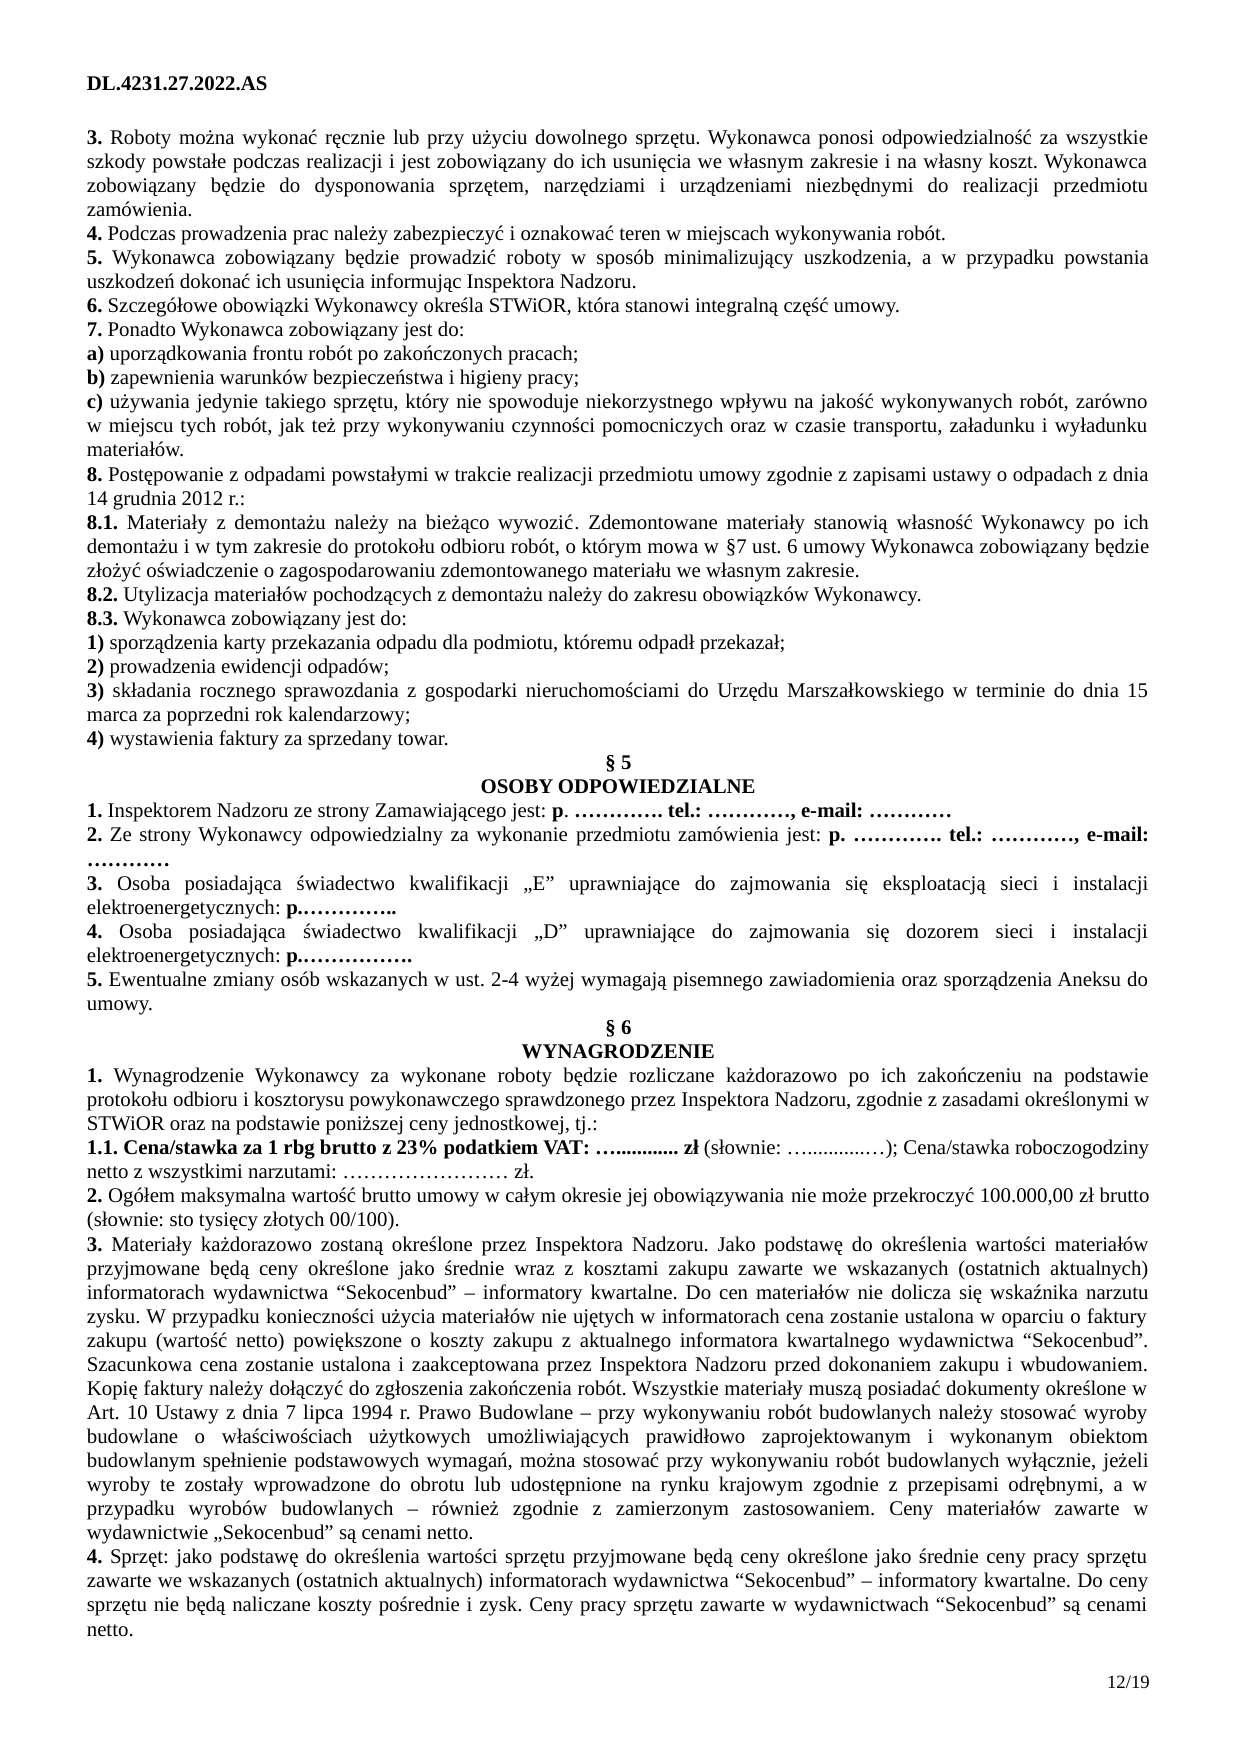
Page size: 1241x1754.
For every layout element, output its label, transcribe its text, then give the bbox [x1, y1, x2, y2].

text 3. Roboty można wykonać ręcznie lub przy użyciu dowolnego sprzętu. Wykonawca ponosi odpowiedzialność za wszystkie szkody powstałe podczas realizacji i jest zobowiązany do ich usunięcia we własnym zakresie i na własny koszt. Wykonawca zobowiązany będzie do dysponowania sprzętem, narzędziami i urządzeniami niezbędnymi do realizacji przedmiotu zamówienia. [87, 124, 1149, 221]
text 3. Osoba posiadająca świadectwo kwalifikacji „E” uprawniające do zajmowania się eksploatacją sieci i instalacji elektroenergetycznych: p.………….. [87, 871, 1149, 919]
text 5. Ewentualne zmiany osób wskazanych w ust. 2-4 wyżej wymagają pisemnego zawiadomienia oraz sporządzenia Aneksu do umowy. [87, 967, 1149, 1015]
text 1. Inspektorem Nadzoru ze strony Zamawiającego jest: p. …………. tel.: …………, e-mail: ………… [87, 798, 1149, 822]
text 2. Ze strony Wykonawcy odpowiedzialny za wykonanie przedmiotu zamówienia jest: p. …………. tel.: …………, e-mail: ………… [87, 822, 1149, 871]
text 7. Ponadto Wykonawca zobowiązany jest do: [87, 317, 1149, 341]
text 1.1. Cena/stawka za 1 rbg brutto z 23% podatkiem VAT: …............ zł (słownie: …...........…); Cena/stawka roboczogodziny netto z wszystkimi narzutami: …………………… zł. [87, 1135, 1149, 1183]
text 8. Postępowanie z odpadami powstałymi w trakcie realizacji przedmiotu umowy zgodnie z zapisami ustawy o odpadach z dnia 14 grudnia 2012 r.: [87, 461, 1149, 509]
text a) uporządkowania frontu robót po zakończonych pracach; [87, 341, 1149, 365]
text 6. Szczegółowe obowiązki Wykonawcy określa STWiOR, która stanowi integralną część umowy. [87, 293, 1149, 317]
text 4. Sprzęt: jako podstawę do określenia wartości sprzętu przyjmowane będą ceny określone jako średnie ceny pracy sprzętu zawarte we wskazanych (ostatnich aktualnych) informatorach wydawnictwa “Sekocenbud” – informatory kwartalne. Do ceny sprzętu nie będą naliczane koszty pośrednie i zysk. Ceny pracy sprzętu zawarte w wydawnictwach “Sekocenbud” są cenami netto. [87, 1544, 1149, 1641]
text 2. Ogółem maksymalna wartość brutto umowy w całym okresie jej obowiązywania nie może przekroczyć 100.000,00 zł brutto (słownie: sto tysięcy złotych 00/100). [87, 1183, 1149, 1231]
text § 5 [87, 750, 1149, 774]
text 1. Wynagrodzenie Wykonawcy za wykonane roboty będzie rozliczane każdorazowo po ich zakończeniu na podstawie protokołu odbioru i kosztorysu powykonawczego sprawdzonego przez Inspektora Nadzoru, zgodnie z zasadami określonymi w STWiOR oraz na podstawie poniższej ceny jednostkowej, tj.: [87, 1063, 1149, 1135]
text 8.3. Wykonawca zobowiązany jest do: [87, 606, 1149, 630]
text b) zapewnienia warunków bezpieczeństwa i higieny pracy; [87, 365, 1149, 389]
text § 6 [87, 1015, 1149, 1039]
text 4. Osoba posiadająca świadectwo kwalifikacji „D” uprawniające do zajmowania się dozorem sieci i instalacji elektroenergetycznych: p.……………. [87, 919, 1149, 967]
text 8.2. Utylizacja materiałów pochodzących z demontażu należy do zakresu obowiązków Wykonawcy. [87, 582, 1149, 606]
text c) używania jedynie takiego sprzętu, który nie spowoduje niekorzystnego wpływu na jakość wykonywanych robót, zarówno w miejscu tych robót, jak też przy wykonywaniu czynności pomocniczych oraz w czasie transportu, załadunku i wyładunku materiałów. [87, 389, 1149, 461]
text 8.1. Materiały z demontażu należy na bieżąco wywozić. Zdemontowane materiały stanowią własność Wykonawcy po ich demontażu i w tym zakresie do protokołu odbioru robót, o którym mowa w §7 ust. 6 umowy Wykonawca zobowiązany będzie złożyć oświadczenie o zagospodarowaniu zdemontowanego materiału we własnym zakresie. [87, 509, 1149, 582]
text 3) składania rocznego sprawozdania z gospodarki nieruchomościami do Urzędu Marszałkowskiego w terminie do dnia 15 marca za poprzedni rok kalendarzowy; [87, 678, 1149, 726]
text OSOBY ODPOWIEDZIALNE [87, 774, 1149, 798]
text WYNAGRODZENIE [87, 1039, 1149, 1063]
text 5. Wykonawca zobowiązany będzie prowadzić roboty w sposób minimalizujący uszkodzenia, a w przypadku powstania uszkodzeń dokonać ich usunięcia informując Inspektora Nadzoru. [87, 245, 1149, 293]
text 4) wystawienia faktury za sprzedany towar. [87, 726, 1156, 750]
text 3. Materiały każdorazowo zostaną określone przez Inspektora Nadzoru. Jako podstawę do określenia wartości materiałów przyjmowane będą ceny określone jako średnie wraz z kosztami zakupu zawarte we wskazanych (ostatnich aktualnych) informatorach wydawnictwa “Sekocenbud” – informatory kwartalne. Do cen materiałów nie dolicza się wskaźnika narzutu zysku. W przypadku konieczności użycia materiałów nie ujętych w informatorach cena zostanie ustalona w oparciu o faktury zakupu (wartość netto) powiększone o koszty zakupu z aktualnego informatora kwartalnego wydawnictwa “Sekocenbud”. Szacunkowa cena zostanie ustalona i zaakceptowana przez Inspektora Nadzoru przed dokonaniem zakupu i wbudowaniem. Kopię faktury należy dołączyć do zgłoszenia zakończenia robót. Wszystkie materiały muszą posiadać dokumenty określone w Art. 10 Ustawy z dnia 7 lipca 1994 r. Prawo Budowlane – przy wykonywaniu robót budowlanych należy stosować wyroby budowlane o właściwościach użytkowych umożliwiających prawidłowo zaprojektowanym i wykonanym obiektom budowlanym spełnienie podstawowych wymagań, można stosować przy wykonywaniu robót budowlanych wyłącznie, jeżeli wyroby te zostały wprowadzone do obrotu lub udostępnione na rynku krajowym zgodnie z przepisami odrębnymi, a w przypadku wyrobów budowlanych – również zgodnie z zamierzonym zastosowaniem. Ceny materiałów zawarte w wydawnictwie „Sekocenbud” są cenami netto. [87, 1231, 1149, 1544]
text 4. Podczas prowadzenia prac należy zabezpieczyć i oznakować teren w miejscach wykonywania robót. [87, 221, 1149, 245]
text 2) prowadzenia ewidencji odpadów; [87, 654, 1149, 678]
text 1) sporządzenia karty przekazania odpadu dla podmiotu, któremu odpadł przekazał; [87, 630, 1149, 654]
